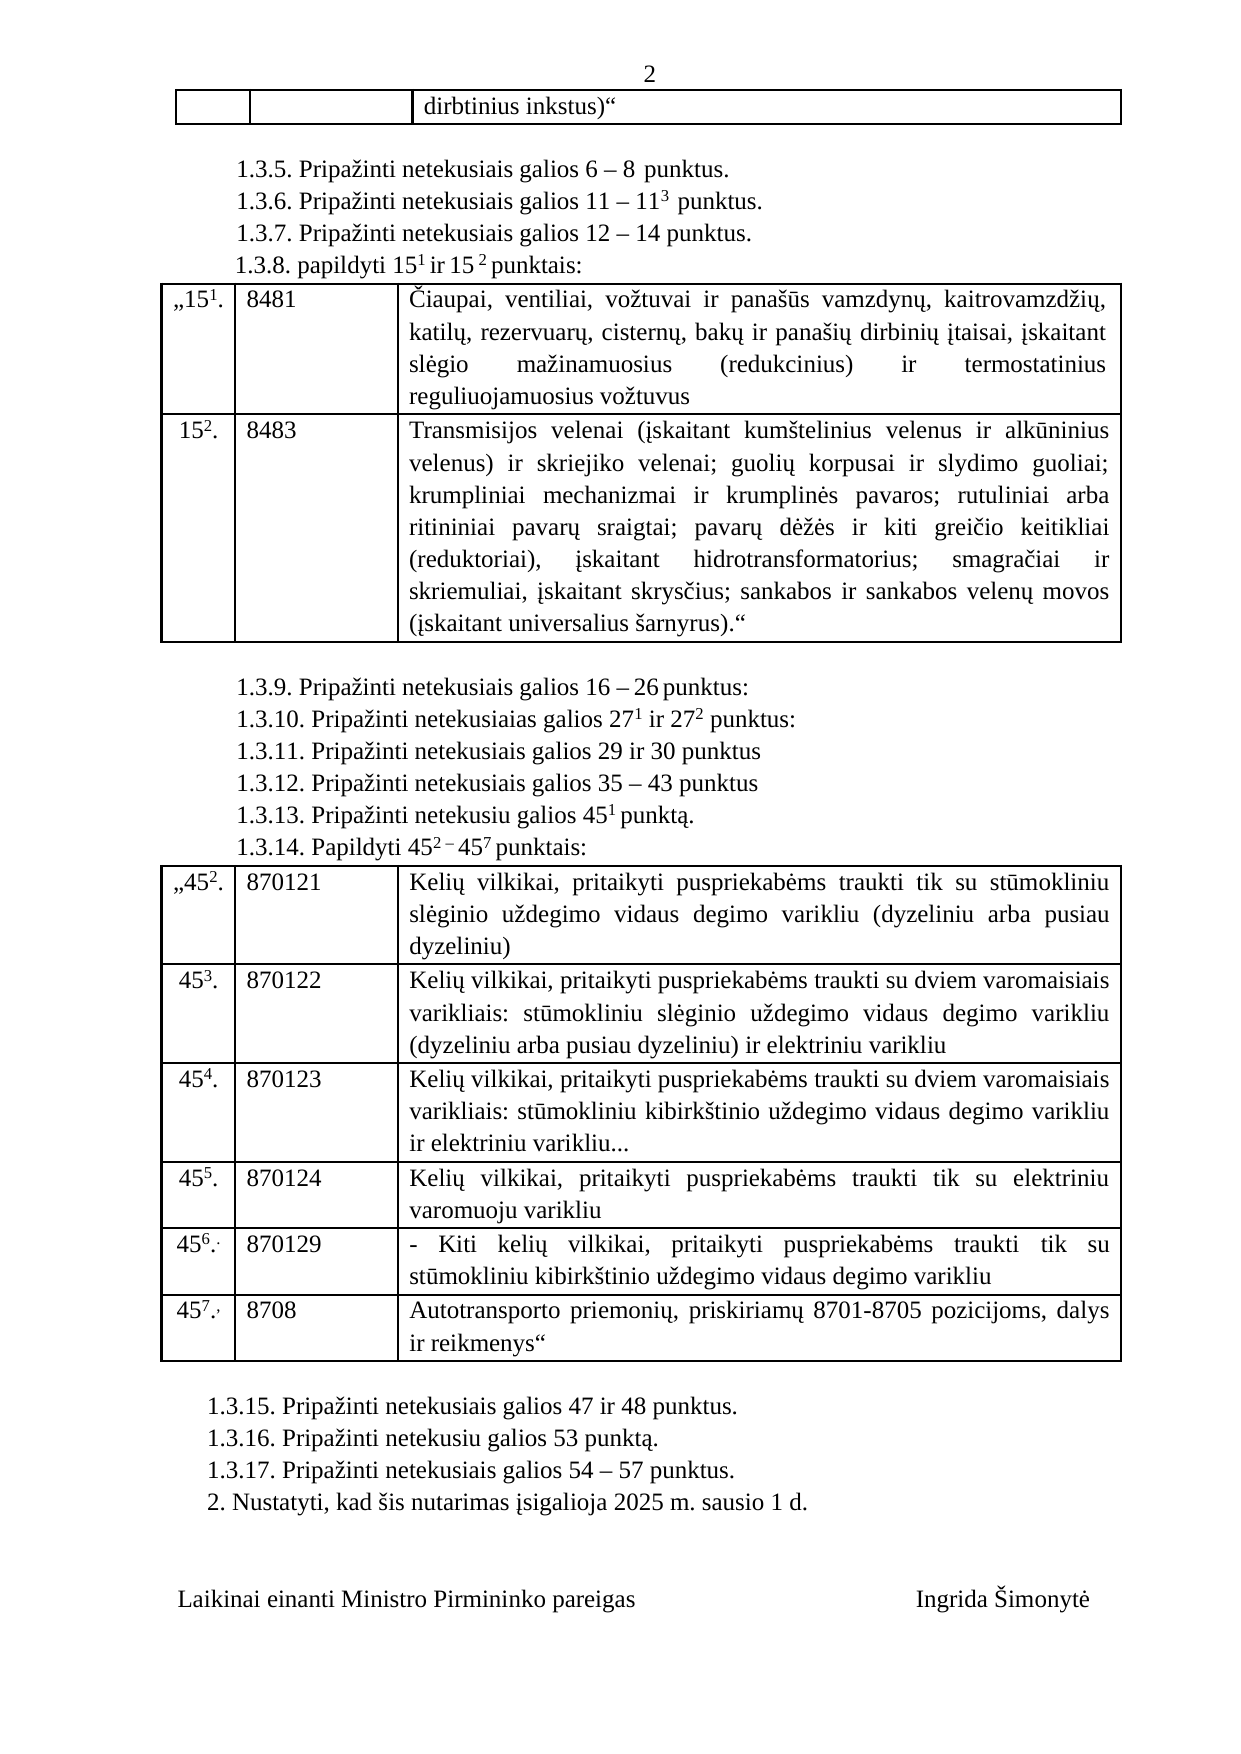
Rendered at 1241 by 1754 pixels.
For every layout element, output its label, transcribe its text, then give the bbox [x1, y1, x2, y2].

table_cell 870123 [236, 1064, 397, 1161]
text 1.3.5. Pripažinti netekusiais galios 6 – 8 punktus. [177, 154, 1134, 182]
text 1.3.14. Papildyti 452 – 457 punktais: [177, 832, 1122, 861]
table_cell 453. [163, 965, 234, 1062]
table_cell 8483 [236, 415, 397, 641]
table_header dirbtinius inkstus)“ [414, 91, 1120, 123]
text 1.3.7. Pripažinti netekusiais galios 12 – 14 punktus. [177, 218, 1122, 247]
table_cell Transmisijos velenai (įskaitant kumštelinius velenus ir alkūninius velenus) ir skriejiko velenai; guolių korpusai ir slydimo guoliai; krumpliniai mechanizmai ir krumplinės pavaros; rutuliniai arba ritininiai pavarų sraigtai; pavarų dėžės ir kiti greičio keitikliai (reduktoriai), įskaitant hidrotransformatorius; smagračiai ir skriemuliai, įskaitant skrysčius; sankabos ir sankabos velenų movos (įskaitant universalius šarnyrus).“ [399, 415, 1120, 641]
table_cell Kelių vilkikai, pritaikyti puspriekabėms traukti su dviem varomaisiais varikliais: stūmokliniu slėginio uždegimo vidaus degimo varikliu (dyzeliniu arba pusiau dyzeliniu) ir elektriniu varikliu [399, 965, 1120, 1062]
table_header „151. [163, 285, 234, 413]
table_cell 870124 [236, 1163, 397, 1227]
table_header Kelių vilkikai, pritaikyti puspriekabėms traukti tik su stūmokliniu slėginio uždegimo vidaus degimo varikliu (dyzeliniu arba pusiau dyzeliniu) [399, 867, 1120, 963]
table_cell 870122 [236, 965, 397, 1062]
text 1.3.6. Pripažinti netekusiais galios 11 – 113 punktus. [177, 186, 1134, 215]
text 1.3.8. papildyti 151 ir 15 2 punktais: [177, 250, 1134, 279]
table_cell Autotransporto priemonių, priskiriamų 8701-8705 pozicijoms, dalys ir reikmenys“ [399, 1296, 1120, 1360]
text 1.3.13. Pripažinti netekusiu galios 451 punktą. [177, 800, 1122, 829]
table_cell 152. [163, 415, 234, 641]
table_cell 457., [163, 1296, 234, 1360]
table_cell - Kiti kelių vilkikai, pritaikyti puspriekabėms traukti tik su stūmokliniu kibirkštinio uždegimo vidaus degimo varikliu [399, 1229, 1120, 1293]
table_cell 454. [163, 1064, 234, 1161]
table_header 8481 [236, 285, 397, 413]
table_cell 8708 [236, 1296, 397, 1360]
text 1.3.12. Pripažinti netekusiais galios 35 – 43 punktus [177, 768, 1122, 797]
text 1.3.17. Pripažinti netekusiais galios 54 – 57 punktus. [177, 1455, 1122, 1484]
text 1.3.15. Pripažinti netekusiais galios 47 ir 48 punktus. [177, 1391, 1122, 1419]
table_header 870121 [236, 867, 397, 963]
text 1.3.9. Pripažinti netekusiais galios 16 – 26 punktus: [177, 672, 1134, 700]
table_header [177, 91, 249, 123]
table_header „452. [163, 867, 234, 963]
text 1.3.11. Pripažinti netekusiais galios 29 ir 30 punktus [177, 736, 1122, 765]
table_cell 870129 [236, 1229, 397, 1293]
table_header [251, 91, 411, 123]
text 1.3.16. Pripažinti netekusiu galios 53 punktą. [177, 1423, 1122, 1452]
table_header Čiaupai, ventiliai, vožtuvai ir panašūs vamzdynų, kaitrovamzdžių, katilų, rezervuarų, cisternų, bakų ir panašių dirbinių įtaisai, įskaitant slėgio mažinamuosius (redukcinius) ir termostatinius reguliuojamuosius vožtuvus [399, 285, 1120, 413]
table_cell Kelių vilkikai, pritaikyti puspriekabėms traukti su dviem varomaisiais varikliais: stūmokliniu kibirkštinio uždegimo vidaus degimo varikliu ir elektriniu varikliu... [399, 1064, 1120, 1161]
table_cell 455. [163, 1163, 234, 1227]
text 1.3.10. Pripažinti netekusiaias galios 271 ir 272 punktus: [177, 704, 1122, 732]
table_cell Kelių vilkikai, pritaikyti puspriekabėms traukti tik su elektriniu varomuoju varikliu [399, 1163, 1120, 1227]
table_cell 456.. [163, 1229, 234, 1293]
text Laikinai einanti Ministro Pirmininko pareigas Ingrida Šimonytė [177, 1584, 1122, 1613]
text 2. Nustatyti, kad šis nutarimas įsigalioja 2025 m. sausio 1 d. [177, 1487, 1122, 1516]
